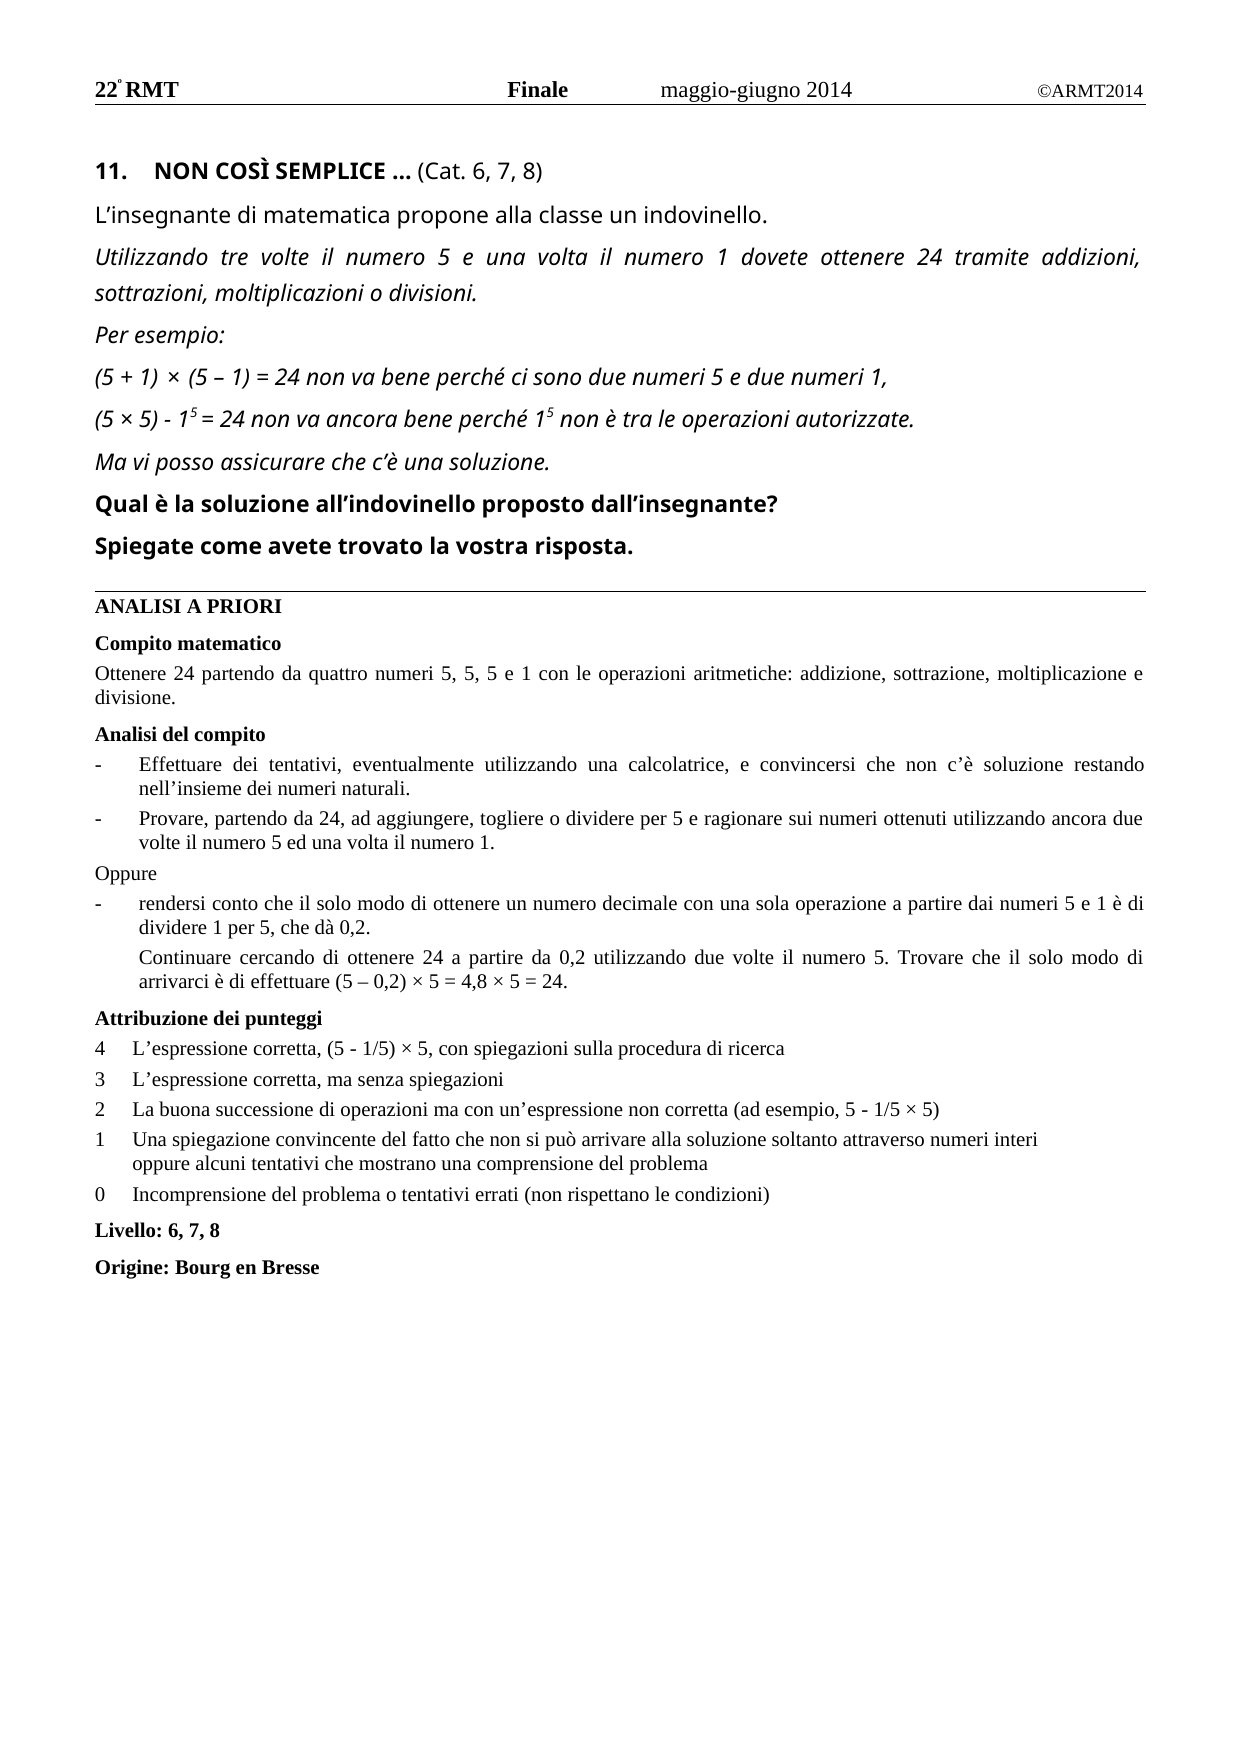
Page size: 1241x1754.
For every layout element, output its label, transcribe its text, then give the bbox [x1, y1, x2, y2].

text Oppure [94, 861, 1146, 884]
text 3 L’espressione corretta, ma senza spiegazioni [94, 1066, 1146, 1091]
text 4 L’espressione corretta, (5 - 1/5) × 5, con spiegazioni sulla procedura di ricerca [94, 1036, 1146, 1060]
text (5 × 5) - 15 = 24 non va ancora bene perché 15 non è tra le operazioni autorizzate. [94, 403, 1146, 434]
text Qual è la soluzione all’indovinello proposto dall’insegnante? [94, 488, 1146, 519]
text Utilizzando tre volte il numero 5 e una volta il numero 1 dovete ottenere 24 tramite addizioni, sottrazioni, moltiplicazioni o divisioni. [94, 241, 1146, 308]
text 1 Una spiegazione convincente del fatto che non si può arrivare alla soluzione soltanto attraverso numeri interi [94, 1127, 1146, 1151]
text Spiegate come avete trovato la vostra risposta. [94, 530, 1146, 561]
text 2 La buona successione di operazioni ma con un’espressione non corretta (ad esempio, 5 - 1/5 × 5) [94, 1097, 1146, 1121]
text Livello: 6, 7, 8 [94, 1218, 1146, 1242]
text - rendersi conto che il solo modo di ottenere un numero decimale con una sola operazione a partire dai numeri 5 e 1 è di dividere 1 per 5, che dà 0,2. [94, 891, 1146, 939]
text oppure alcuni tentativi che mostrano una comprensione del problema [94, 1151, 1146, 1175]
text 11. NON COSÌ SEMPLICE … (Cat. 6, 7, 8) [94, 155, 1146, 186]
text analisi a priori [94, 592, 1146, 618]
text Compito matematico [94, 631, 1146, 654]
text - Effettuare dei tentativi, eventualmente utilizzando una calcolatrice, e convincersi che non c’è soluzione restando nell’insieme dei numeri naturali. [94, 752, 1146, 800]
text Analisi del compito [94, 721, 1146, 746]
text Origine: Bourg en Bresse [94, 1254, 1146, 1279]
text Per esempio: [94, 319, 1146, 350]
text Ottenere 24 partendo da quattro numeri 5, 5, 5 e 1 con le operazioni aritmetiche: addizione, sottrazione, moltiplicazione e divisione. [94, 661, 1146, 709]
text 0 Incomprensione del problema o tentativi errati (non rispettano le condizioni) [94, 1181, 1146, 1206]
text Attribuzione dei punteggi [94, 1006, 1146, 1030]
text Ma vi posso assicurare che c’è una soluzione. [94, 446, 1146, 477]
text L’insegnante di matematica propone alla classe un indovinello. [94, 199, 1146, 230]
text (5 + 1) × (5 – 1) = 24 non va bene perché ci sono due numeri 5 e due numeri 1, [94, 361, 1146, 392]
text - Provare, partendo da 24, ad aggiungere, togliere o dividere per 5 e ragionare sui numeri ottenuti utilizzando ancora due volte il numero 5 ed una volta il numero 1. [94, 806, 1146, 854]
text Continuare cercando di ottenere 24 a partire da 0,2 utilizzando due volte il numero 5. Trovare che il solo modo di arrivarci è di effettuare (5 – 0,2) × 5 = 4,8 × 5 = 24. [94, 945, 1146, 993]
